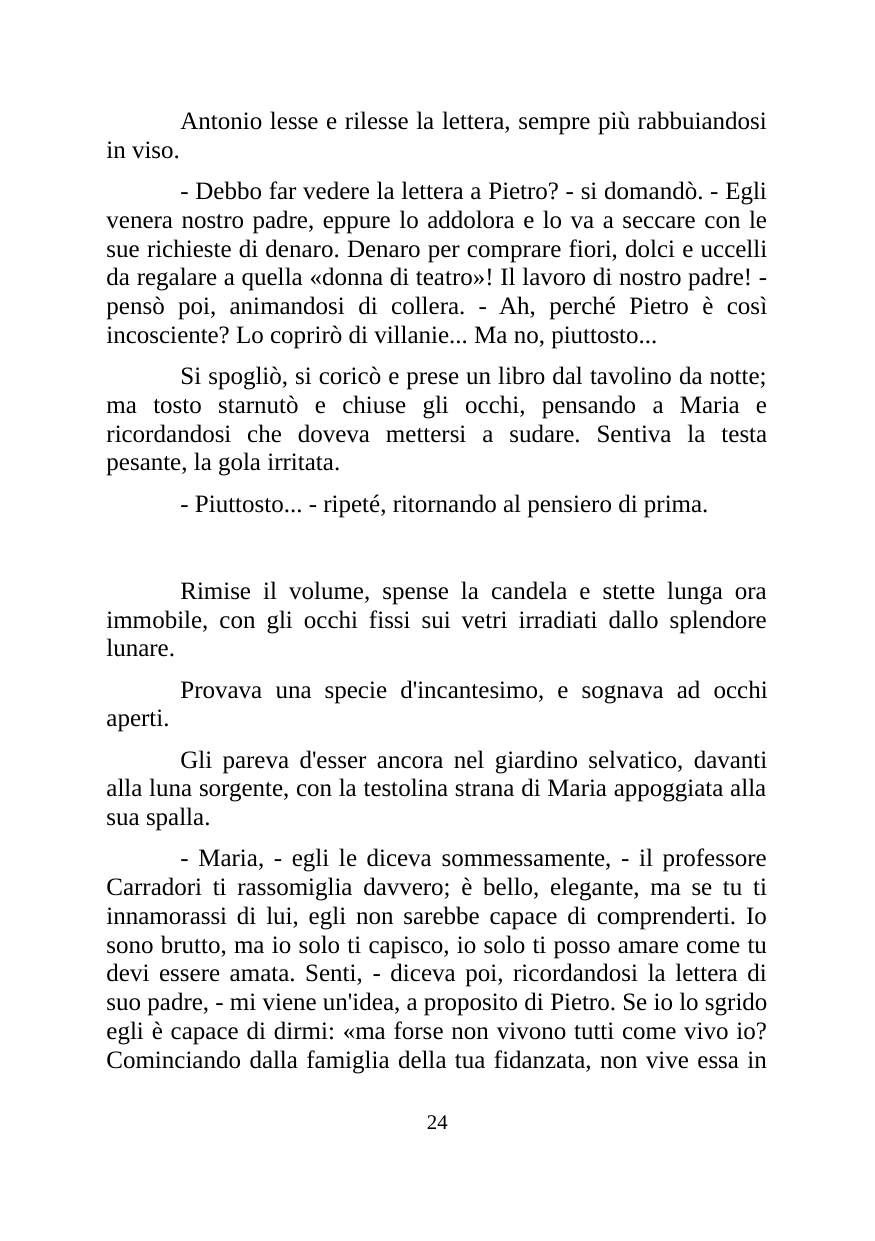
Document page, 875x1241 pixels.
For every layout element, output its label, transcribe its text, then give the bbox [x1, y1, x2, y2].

text Antonio lesse e rilesse la lettera, sempre più rabbuiandosi in viso. [106, 106, 768, 164]
text - Debbo far vedere la lettera a Pietro? - si domandò. - Egli venera nostro padre, eppure lo addolora e lo va a seccare con le sue richieste di denaro. Denaro per comprare fiori, dolci e uccelli da regalare a quella «donna di teatro»! Il lavoro di nostro padre! - pensò poi, animandosi di collera. - Ah, perché Pietro è così incosciente? Lo coprirò di villanie... Ma no, piuttosto... [106, 176, 768, 349]
text Provava una specie d'incantesimo, e sognava ad occhi aperti. [106, 675, 768, 732]
text Si spogliò, si coricò e prese un libro dal tavolino da notte; ma tosto starnutò e chiuse gli occhi, pensando a Maria e ricordandosi che doveva mettersi a sudare. Sentiva la testa pesante, la gola irritata. [106, 361, 768, 476]
text - Piuttosto... - ripeté, ritornando al pensiero di prima. [106, 489, 768, 517]
text Rimise il volume, spense la candela e stette lunga ora immobile, con gli occhi fissi sui vetri irradiati dallo splendore lunare. [106, 576, 768, 662]
text Gli pareva d'esser ancora nel giardino selvatico, davanti alla luna sorgente, con la testolina strana di Maria appoggiata alla sua spalla. [106, 745, 768, 831]
text - Maria, - egli le diceva sommessamente, - il professore Carradori ti rassomiglia davvero; è bello, elegante, ma se tu ti innamorassi di lui, egli non sarebbe capace di comprenderti. Io sono brutto, ma io solo ti capisco, io solo ti posso amare come tu devi essere amata. Senti, - diceva poi, ricordandosi la lettera di suo padre, - mi viene un'idea, a proposito di Pietro. Se io lo sgrido egli è capace di dirmi: «ma forse non vivono tutti come vivo io? Cominciando dalla famiglia della tua fidanzata, non vive essa in [106, 843, 768, 1073]
